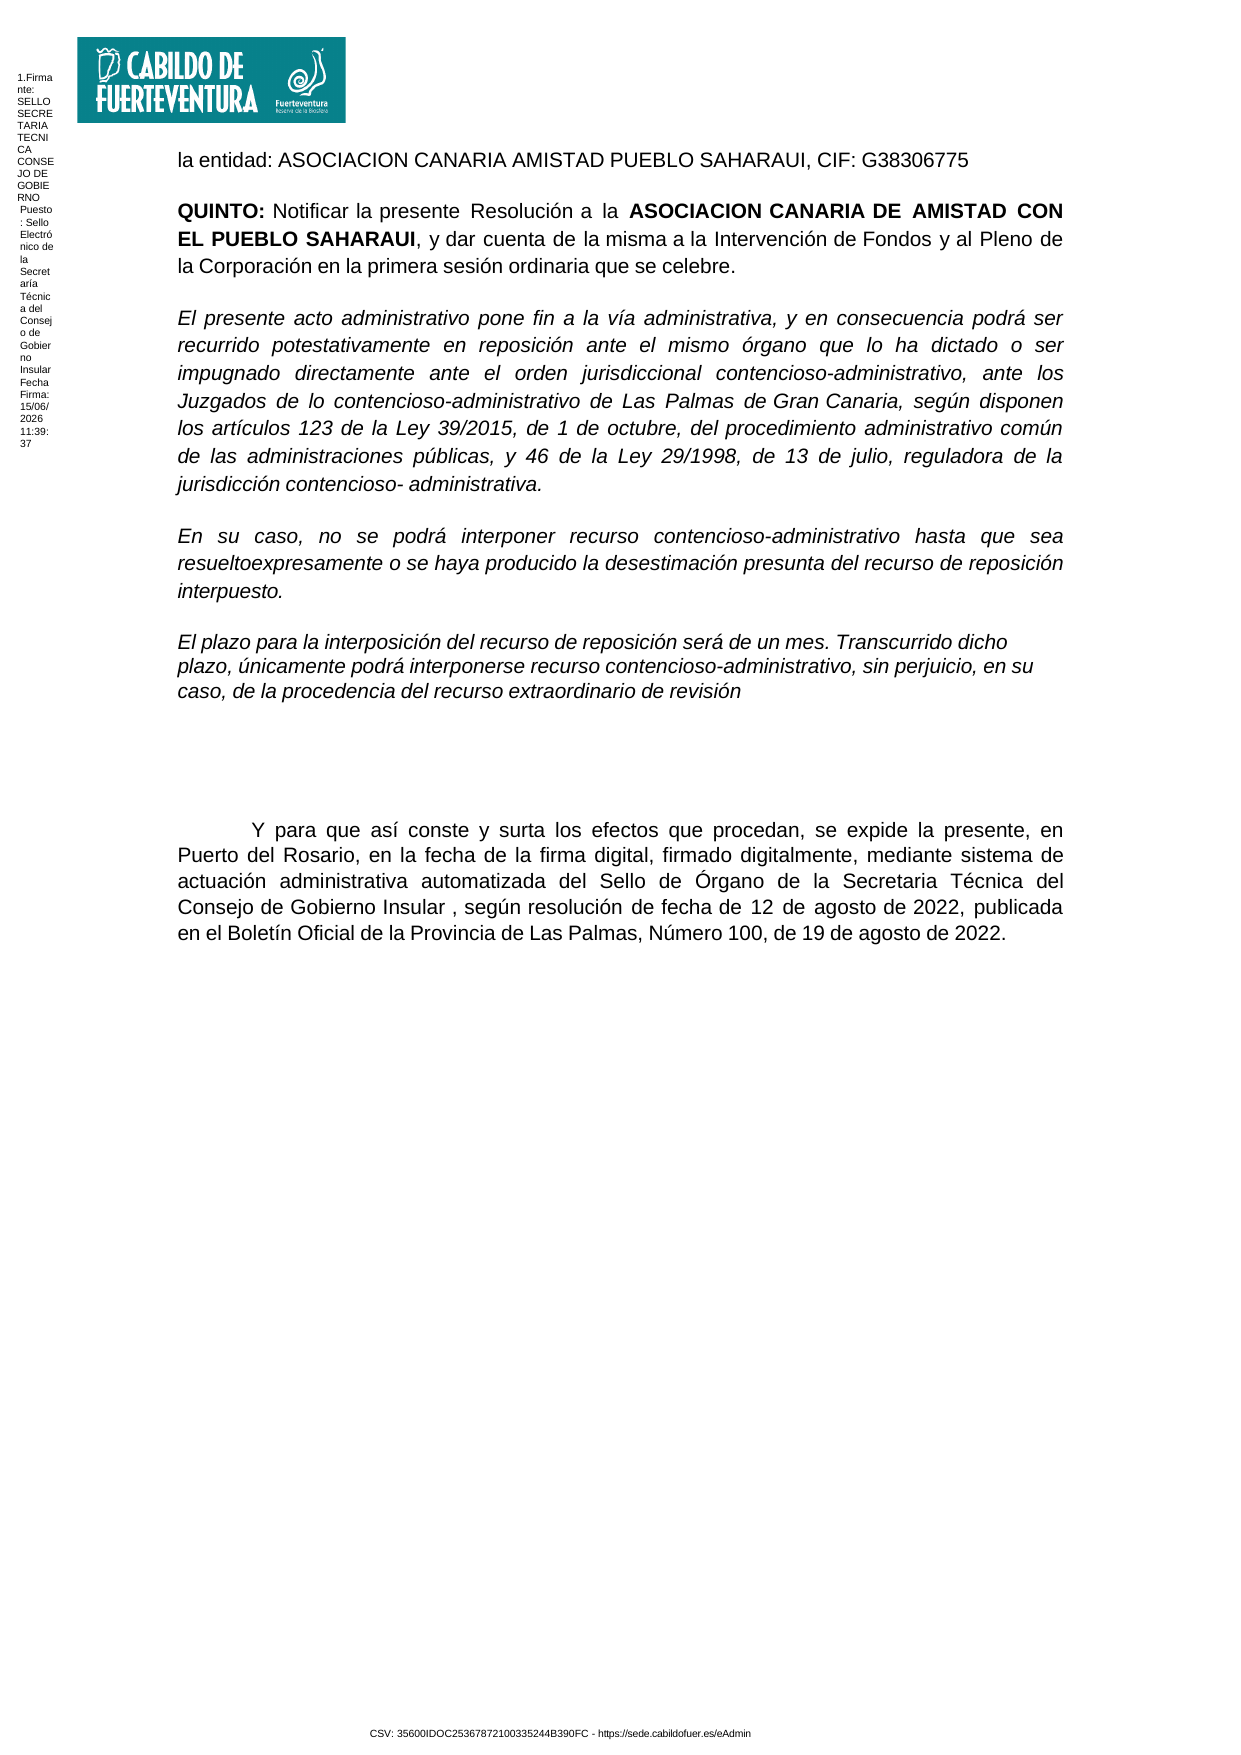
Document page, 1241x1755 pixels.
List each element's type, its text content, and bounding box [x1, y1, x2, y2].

text QUINTO: Notificar la presente Resolución a la ASOCIACION CANARIA DE AMISTAD CON EL PUEBLO SAHARAUI, y dar cuenta de la misma a la Intervención de Fondos y al Pleno de la Corporación en la primera sesión ordinaria que se celebre. [177, 199, 1064, 278]
text 1.Firmante: SELLO SECRETARIA TECNICA CONSEJO DE GOBIERNO [17, 72, 54, 204]
text la entidad: ASOCIACION CANARIA AMISTAD PUEBLO SAHARAUI, CIF: G38306775 [177, 147, 1163, 172]
text Puesto: Sello Electrónico de la Secretaría Técnica del Consejo de Gobierno Insular Fecha Firma: 15/06/2026 11:39:37 [20, 204, 54, 450]
text El presente acto administrativo pone fin a la vía administrativa, y en consecuencia podrá ser recurrido potestativamente en reposición ante el mismo órgano que lo ha dictado o ser impugnado directamente ante el orden jurisdiccional contencioso-administrativo, ante los Juzgados de lo contencioso-administrativo de Las Palmas de Gran Canaria, según disponen los artículos 123 de la Ley 39/2015, de 1 de octubre, del procedimiento administrativo común de las administraciones públicas, y 46 de la Ley 29/1998, de 13 de julio, reguladora de la jurisdicción contencioso- administrativa. [177, 305, 1064, 496]
text En su caso, no se podrá interponer recurso contencioso-administrativo hasta que sea resueltoexpresamente o se haya producido la desestimación presunta del recurso de reposición interpuesto. [177, 523, 1064, 603]
text El plazo para la interposición del recurso de reposición será de un mes. Transcurrido dicho plazo, únicamente podrá interponerse recurso contencioso-administrativo, sin perjuicio, en su caso, de la procedencia del recurso extraordinario de revisión [177, 630, 1061, 703]
text Y para que así conste y surta los efectos que procedan, se expide la presente, en Puerto del Rosario, en la fecha de la firma digital, firmado digitalmente, mediante sistema de actuación administrativa automatizada del Sello de Órgano de la Secretaria Técnica del Consejo de Gobierno Insular , según resolución de fecha de 12 de agosto de 2022, publicada en el Boletín Oficial de la Provincia de Las Palmas, Número 100, de 19 de agosto de 2022. [177, 817, 1064, 945]
